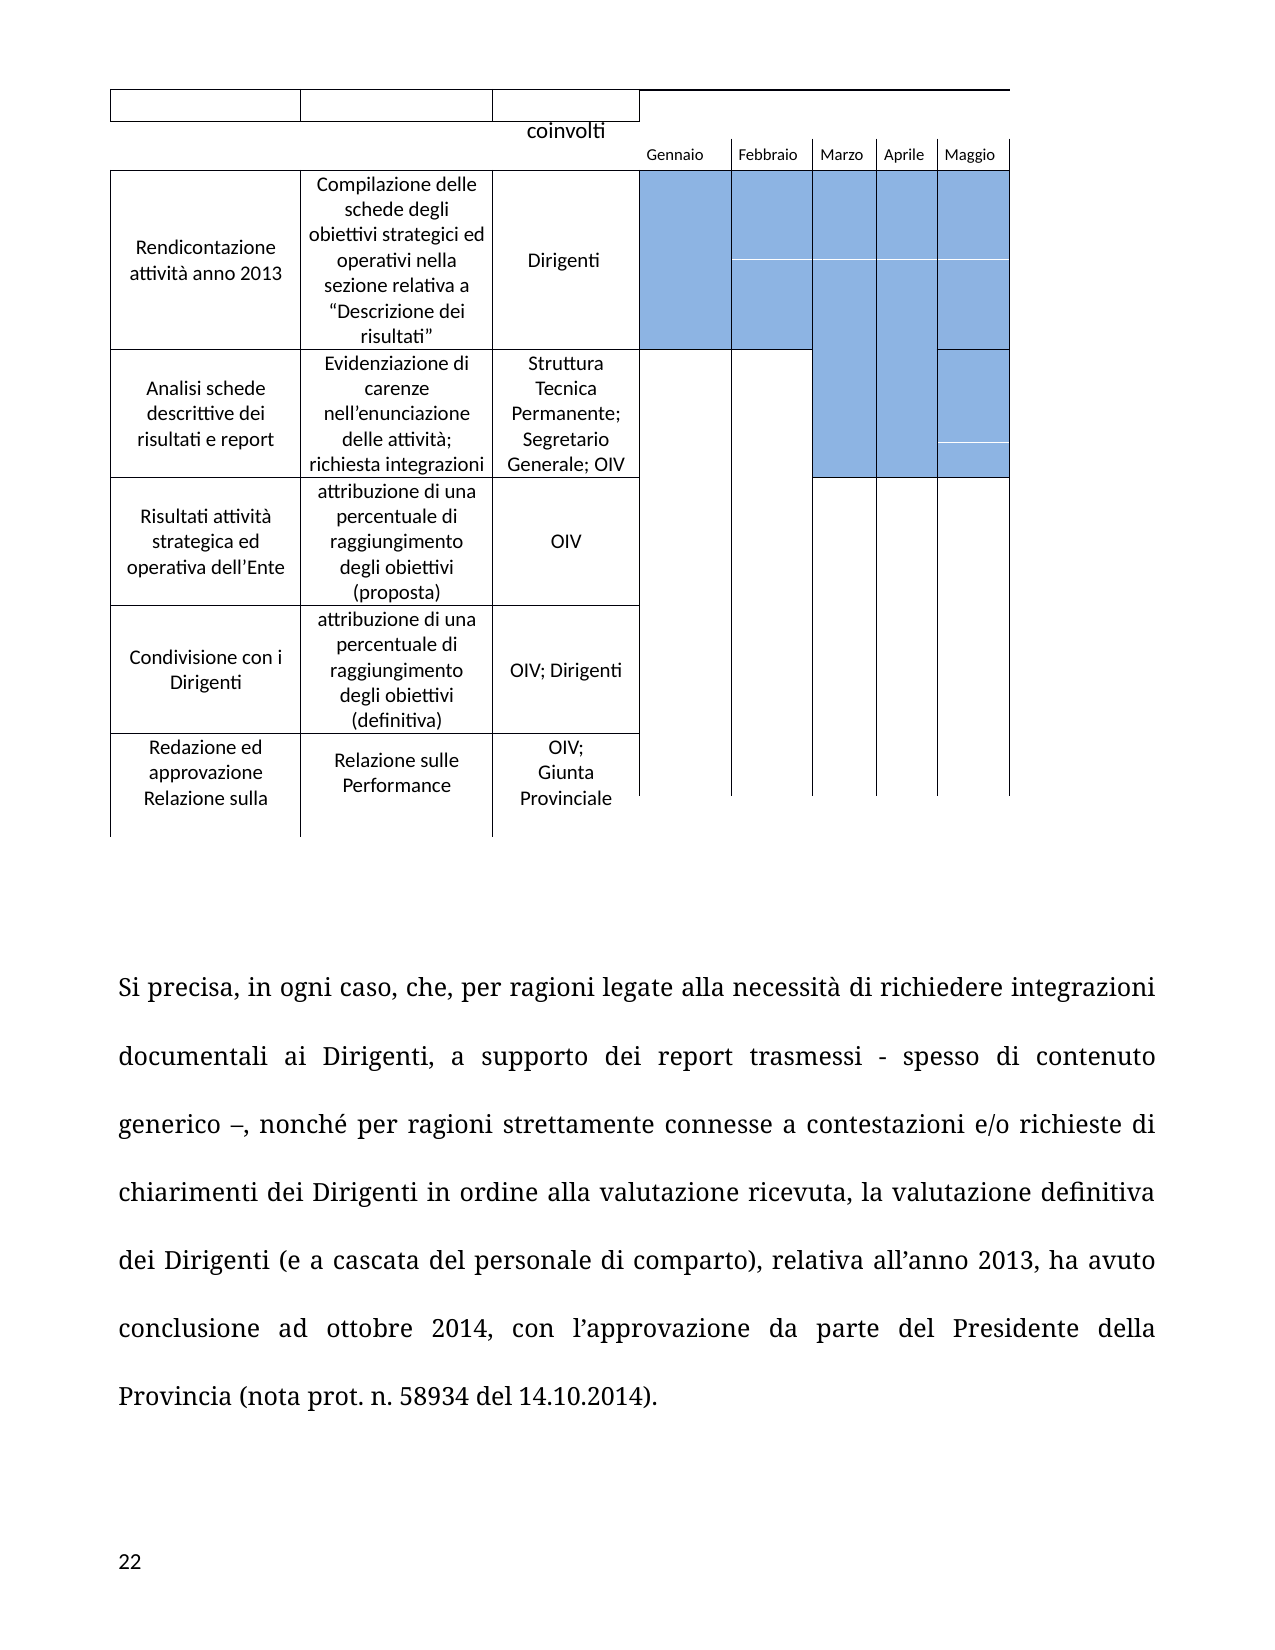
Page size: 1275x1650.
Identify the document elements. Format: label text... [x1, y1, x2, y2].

table_cell [732, 260, 812, 291]
table_cell [732, 571, 812, 605]
table_cell Rendicontazione attività anno 2013 [111, 171, 300, 349]
table_cell [640, 571, 731, 605]
table_cell [732, 411, 812, 442]
table_cell Evidenziazione di carenze nell’enunciazione delle attività; richiesta integrazioni [301, 350, 492, 477]
table_cell attribuzione di una percentuale di raggiungimento degli obiettivi (definitiva) [301, 606, 492, 733]
table_cell [732, 699, 812, 733]
table_cell Gennaio [639, 139, 731, 170]
table_cell [732, 539, 812, 571]
table_cell [640, 477, 731, 508]
table_cell [877, 260, 937, 291]
table_cell Condivisione con i Dirigenti [111, 606, 300, 733]
table_cell [938, 350, 1009, 380]
table_cell [640, 668, 731, 699]
table_cell [938, 636, 1009, 667]
table_header Soggetti coinvolti [493, 90, 639, 121]
table_cell [640, 764, 731, 788]
table_cell [813, 349, 876, 477]
table_cell [938, 764, 1009, 788]
table_header [301, 90, 492, 121]
table_cell [813, 508, 876, 539]
table_cell [732, 443, 812, 477]
table_cell [732, 291, 812, 349]
table_cell [732, 477, 812, 508]
table_cell Aprile [877, 139, 937, 170]
table_cell [877, 605, 937, 636]
table_cell Dirigenti [493, 171, 639, 349]
table_cell [640, 733, 731, 764]
table_cell [813, 171, 876, 228]
table_cell Redazione ed approvazione Relazione sulla performance [111, 734, 300, 788]
table_cell OIV [493, 478, 639, 605]
table_cell [877, 571, 937, 605]
table_cell [640, 605, 731, 636]
table_cell [938, 260, 1009, 291]
table_cell [877, 291, 937, 349]
table_cell Analisi schede descrittive dei risultati e report [111, 350, 300, 477]
table_cell [938, 668, 1009, 699]
table_cell [877, 349, 937, 477]
table_cell [813, 733, 876, 764]
table_cell [732, 636, 812, 667]
table_cell Febbraio [732, 139, 812, 170]
table_cell [877, 668, 937, 699]
table_cell [732, 171, 812, 228]
table_cell Risultati attività strategica ed operativa dell’Ente [111, 478, 300, 605]
table_cell [640, 699, 731, 733]
table_cell Relazione sulle Performance approvata [301, 734, 492, 788]
table_cell [813, 260, 876, 291]
table_cell [640, 508, 731, 539]
table_cell [938, 539, 1009, 571]
table_cell [813, 571, 876, 605]
table_cell [877, 636, 937, 667]
table_cell Marzo [813, 139, 876, 170]
table_cell [877, 699, 937, 733]
table_cell [938, 478, 1009, 508]
table_cell [640, 636, 731, 667]
table_cell [732, 228, 812, 259]
table_cell [732, 668, 812, 699]
table_cell [938, 291, 1009, 349]
table_cell [732, 764, 812, 788]
table_cell [877, 508, 937, 539]
table_cell [813, 764, 876, 788]
table_cell [938, 605, 1009, 636]
table_cell [640, 350, 731, 380]
table_cell [877, 171, 937, 228]
table_cell [938, 508, 1009, 539]
table_cell [938, 443, 1009, 477]
table_cell attribuzione di una percentuale di raggiungimento degli obiettivi (proposta) [301, 478, 492, 605]
table_cell [938, 571, 1009, 605]
table_cell [813, 228, 876, 259]
table_cell [877, 539, 937, 571]
table_cell Struttura Tecnica Permanente; Segretario Generale; OIV [493, 350, 639, 477]
table_cell Maggio [938, 139, 1009, 170]
table_cell [813, 605, 876, 636]
table_cell [813, 291, 876, 349]
table_cell [813, 668, 876, 699]
table_cell [877, 478, 937, 508]
table_cell [813, 478, 876, 508]
table_cell [938, 411, 1009, 442]
table_cell OIV; Dirigenti [493, 606, 639, 733]
table_cell [877, 228, 937, 259]
table_cell [938, 171, 1009, 228]
table_cell [938, 699, 1009, 733]
table_cell [813, 636, 876, 667]
table_cell Compilazione delle schede degli obiettivi strategici ed operativi nella sezione relativa a “Descrizione dei risultati” [301, 171, 492, 349]
table_cell [877, 733, 937, 764]
table_cell [938, 228, 1009, 259]
table_cell [640, 171, 731, 349]
table_cell [732, 605, 812, 636]
table_cell [732, 508, 812, 539]
table_cell [813, 699, 876, 733]
table_cell [640, 443, 731, 477]
table_cell [813, 539, 876, 571]
table_cell OIV; Giunta Provinciale [493, 734, 639, 788]
table_cell [732, 350, 812, 380]
table_cell [640, 539, 731, 571]
table_header [111, 90, 300, 121]
table_cell [732, 733, 812, 764]
table_cell [732, 380, 812, 411]
table_cell [640, 411, 731, 442]
table_cell [877, 764, 937, 788]
table_cell [938, 380, 1009, 411]
table_cell [938, 733, 1009, 764]
text Si precisa, in ogni caso, che, per ragioni legate alla necessità di richiedere integrazioni documentali ai Dirigenti, a supporto dei report trasmessi - spesso di contenuto generico –, nonché per ragioni strettamente connesse a contestazioni e/o richieste di chiarimenti dei Dirigenti in ordine alla valutazione ricevuta, la valutazione definitiva dei Dirigenti (e a cascata del personale di comparto), relativa all’anno 2013, ha avuto conclusione ad ottobre 2014, con l’approvazione da parte del Presidente della Provincia (nota prot. n. 58934 del 14.10.2014). [118, 970, 1157, 1413]
table_cell [640, 380, 731, 411]
